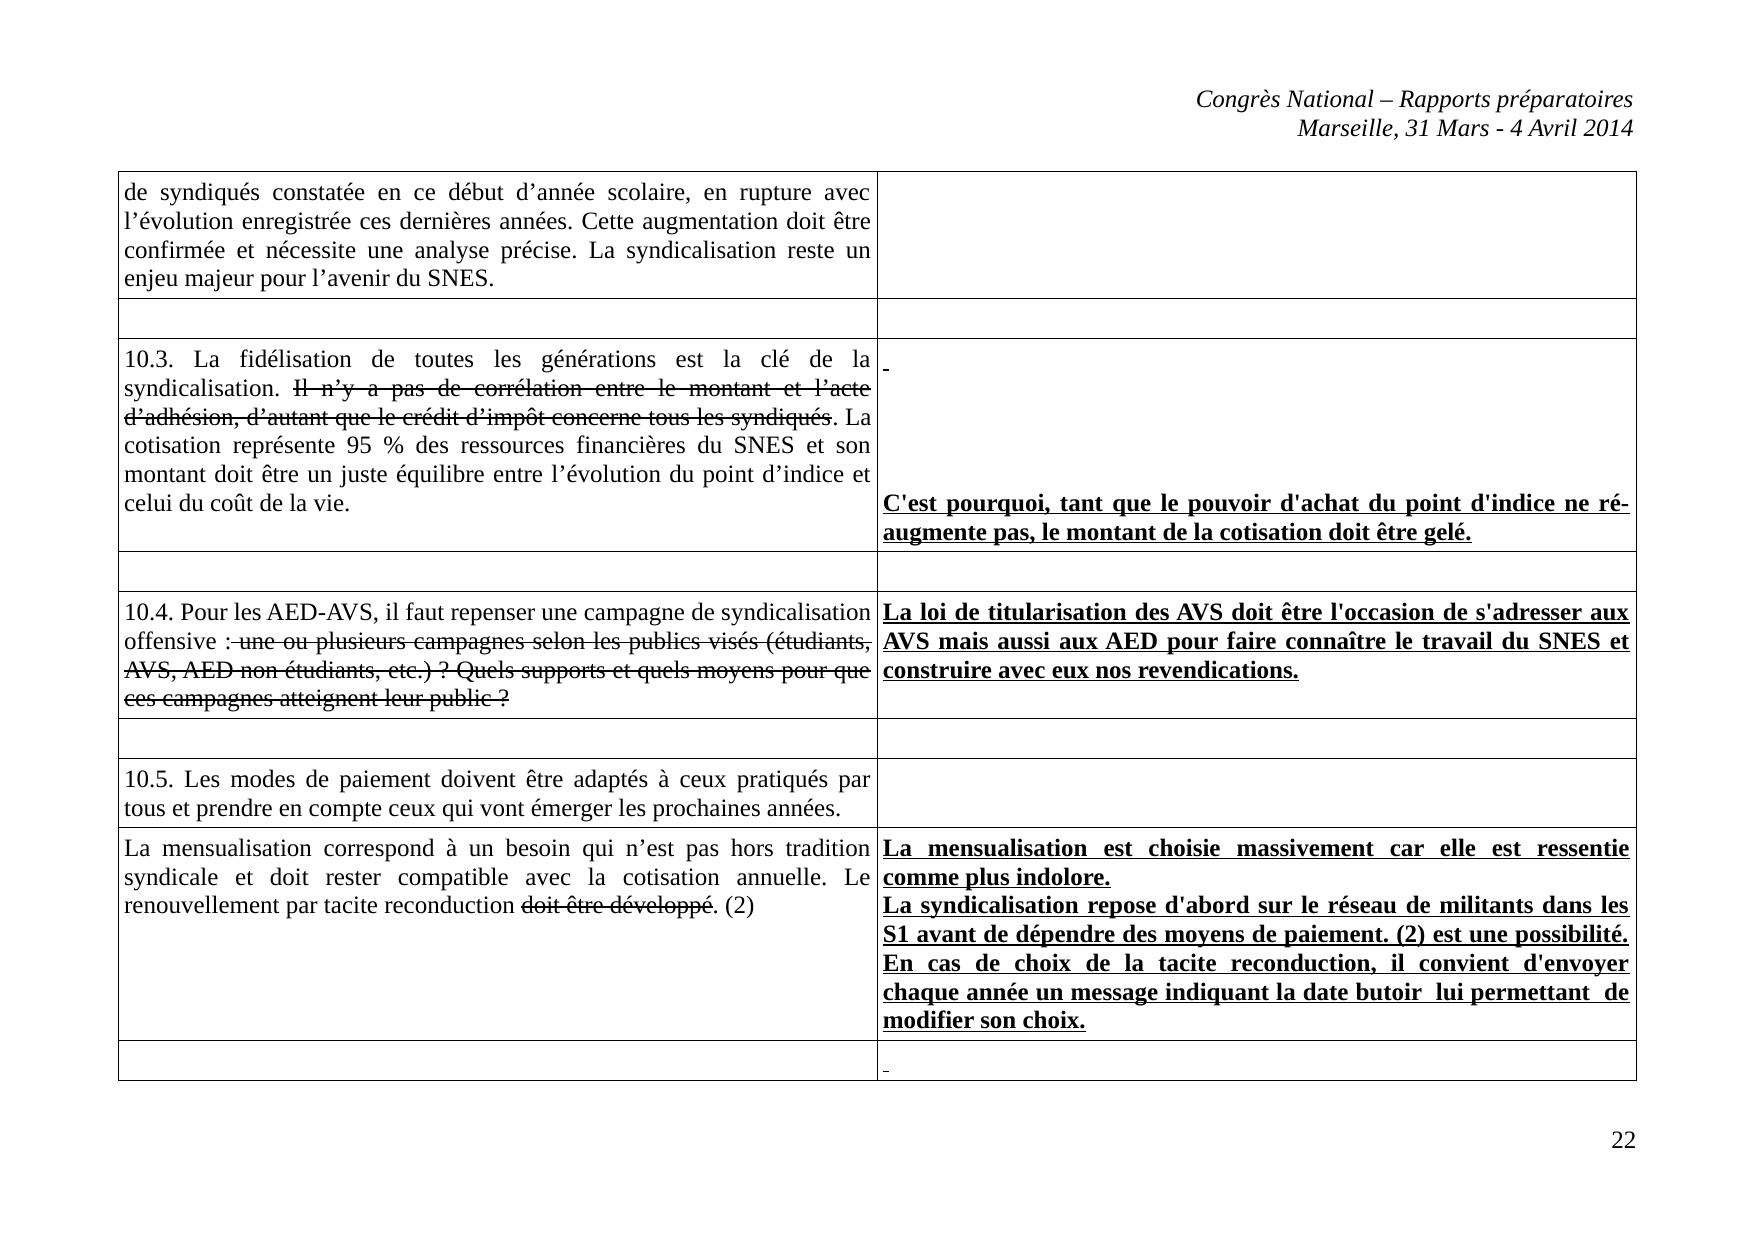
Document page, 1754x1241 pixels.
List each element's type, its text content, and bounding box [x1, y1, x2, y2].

table_cell 10.4. Pour les AED-AVS, il faut repenser une campagne de syndicalisation offensive : une ou plusieurs campagnes selon les publics visés (étudiants, AVS, AED non étudiants, etc.) ? Quels supports et quels moyens pour que ces campagnes atteignent leur public ? [119, 592, 877, 718]
table_cell 10.3. La fidélisation de toutes les générations est la clé de la syndicalisation. Il n’y a pas de corrélation entre le montant et l’acte d’adhésion, d’autant que le crédit d’impôt concerne tous les syndiqués. La cotisation représente 95 % des ressources financières du SNES et son montant doit être un juste équilibre entre l’évolution du point d’indice et celui du coût de la vie. [119, 339, 877, 551]
table_cell [119, 1041, 877, 1080]
table_cell La mensualisation correspond à un besoin qui n’est pas hors tradition syndicale et doit rester compatible avec la cotisation annuelle. Le renouvellement par tacite reconduction doit être développé. (2) [119, 828, 877, 1040]
table_cell 10.5. Les modes de paiement doivent être adaptés à ceux pratiqués par tous et prendre en compte ceux qui vont émerger les prochaines années. [119, 759, 877, 827]
table_cell [878, 552, 1636, 591]
table_cell [878, 1041, 1636, 1080]
table_cell de syndiqués constatée en ce début d’année scolaire, en rupture avec l’évolution enregistrée ces dernières années. Cette augmentation doit être confirmée et nécessite une analyse précise. La syndicalisation reste un enjeu majeur pour l’avenir du SNES. [119, 172, 877, 298]
table_cell La loi de titularisation des AVS doit être l'occasion de s'adresser aux AVS mais aussi aux AED pour faire connaître le travail du SNES et construire avec eux nos revendications. [878, 592, 1636, 718]
table_cell C'est pourquoi, tant que le pouvoir d'achat du point d'indice ne ré-augmente pas, le montant de la cotisation doit être gelé. [878, 339, 1636, 551]
table_cell [878, 172, 1636, 298]
table_cell [119, 719, 877, 758]
table_cell [119, 299, 877, 338]
table_cell [878, 299, 1636, 338]
table_cell [878, 719, 1636, 758]
table_cell [878, 759, 1636, 827]
table_cell La mensualisation est choisie massivement car elle est ressentie comme plus indolore. La syndicalisation repose d'abord sur le réseau de militants dans les S1 avant de dépendre des moyens de paiement. (2) est une possibilité. En cas de choix de la tacite reconduction, il convient d'envoyer chaque année un message indiquant la date butoir lui permettant de modifier son choix. [878, 828, 1636, 1040]
table_cell [119, 552, 877, 591]
